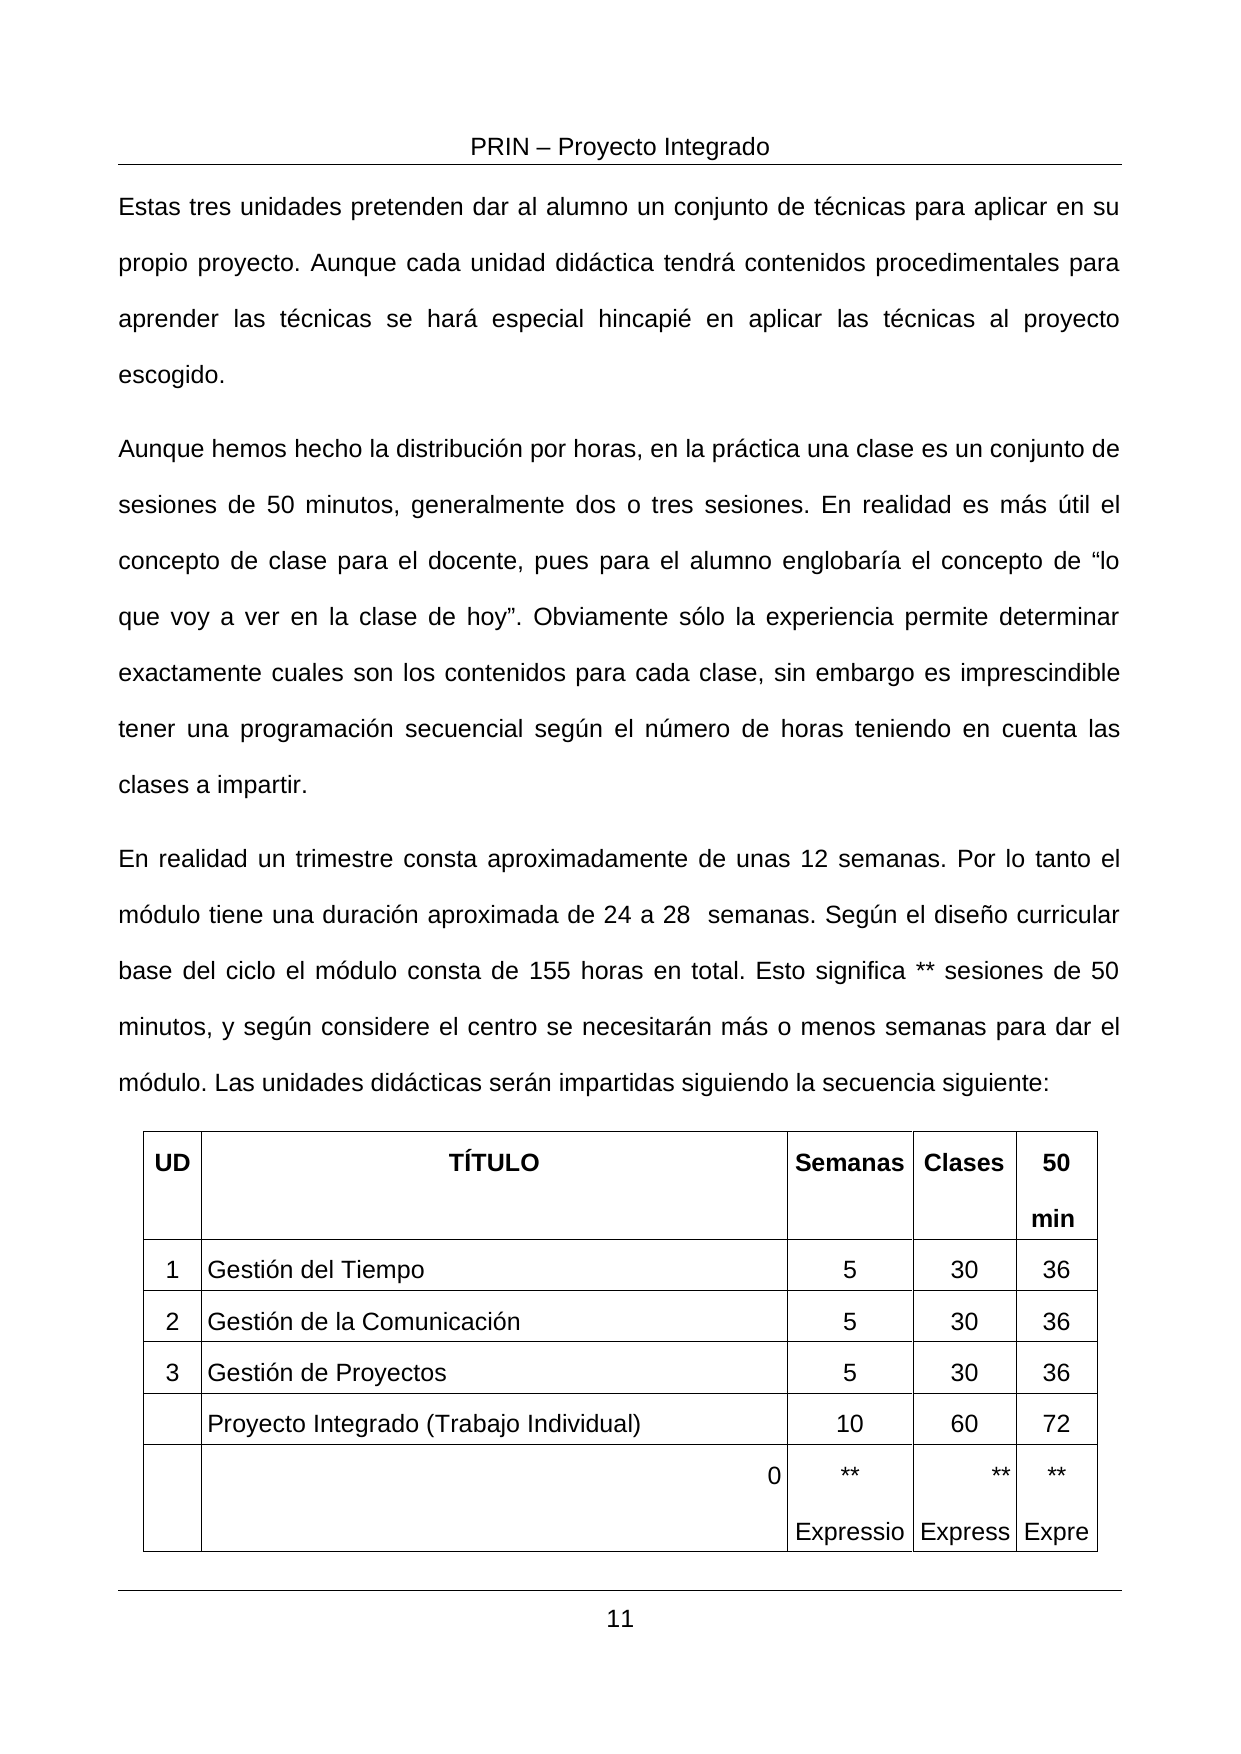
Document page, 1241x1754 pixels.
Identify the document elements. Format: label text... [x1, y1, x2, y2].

table_cell 30 [914, 1291, 1016, 1341]
table_cell Proyecto Integrado (Trabajo Individual) [202, 1394, 787, 1444]
text Estas tres unidades pretenden dar al alumno un conjunto de técnicas para aplicar en su propio proyecto. Aunque cada unidad didáctica tendrá contenidos procedimentales para aprender las técnicas se hará especial hincapié en aplicar las técnicas al proyecto escogido. [118, 193, 1122, 389]
table_cell 2 [144, 1291, 201, 1341]
table_cell 36 [1017, 1240, 1097, 1290]
table_cell 5 [788, 1240, 912, 1290]
table_cell Gestión de la Comunicación [202, 1291, 787, 1341]
table_cell 30 [914, 1342, 1016, 1393]
table_header UD [144, 1132, 201, 1239]
table_cell 36 [1017, 1342, 1097, 1393]
table_cell 5 [788, 1291, 912, 1341]
table_cell 10 [788, 1394, 912, 1444]
table_cell Gestión del Tiempo [202, 1240, 787, 1290]
table_header TÍTULO [202, 1132, 787, 1239]
table_cell 5 [788, 1342, 912, 1393]
table_cell 150 [914, 1445, 1016, 1551]
table_cell 0 [202, 1445, 787, 1551]
table_cell 60 [914, 1394, 1016, 1444]
text En realidad un trimestre consta aproximadamente de unas 12 semanas. Por lo tanto el módulo tiene una duración aproximada de 24 a 28 semanas. Según el diseño curricular base del ciclo el módulo consta de 155 horas en total. Esto significa ** sesiones de 50 minutos, y según considere el centro se necesitarán más o menos semanas para dar el módulo. Las unidades didácticas serán impartidas siguiendo la secuencia siguiente: [118, 845, 1122, 1097]
table_cell [144, 1445, 201, 1551]
table_header 50 min [1017, 1132, 1097, 1239]
text Aunque hemos hecho la distribución por horas, en la práctica una clase es un conjunto de sesiones de 50 minutos, generalmente dos o tres sesiones. En realidad es más útil el concepto de clase para el docente, pues para el alumno englobaría el concepto de “lo que voy a ver en la clase de hoy”. Obviamente sólo la experiencia permite determinar exactamente cuales son los contenidos para cada clase, sin embargo es imprescindible tener una programación secuencial según el número de horas teniendo en cuenta las clases a impartir. [118, 435, 1122, 799]
table_cell Gestión de Proyectos [202, 1342, 787, 1393]
table_cell 25 [788, 1445, 912, 1551]
table_cell 1 [144, 1240, 201, 1290]
table_cell 180 [1017, 1445, 1097, 1551]
table_cell [144, 1394, 201, 1444]
table_cell 30 [914, 1240, 1016, 1290]
table_header Semanas [788, 1132, 912, 1239]
table_cell 72 [1017, 1394, 1097, 1444]
table_header Clases [914, 1132, 1016, 1239]
table_cell 36 [1017, 1291, 1097, 1341]
table_cell 3 [144, 1342, 201, 1393]
